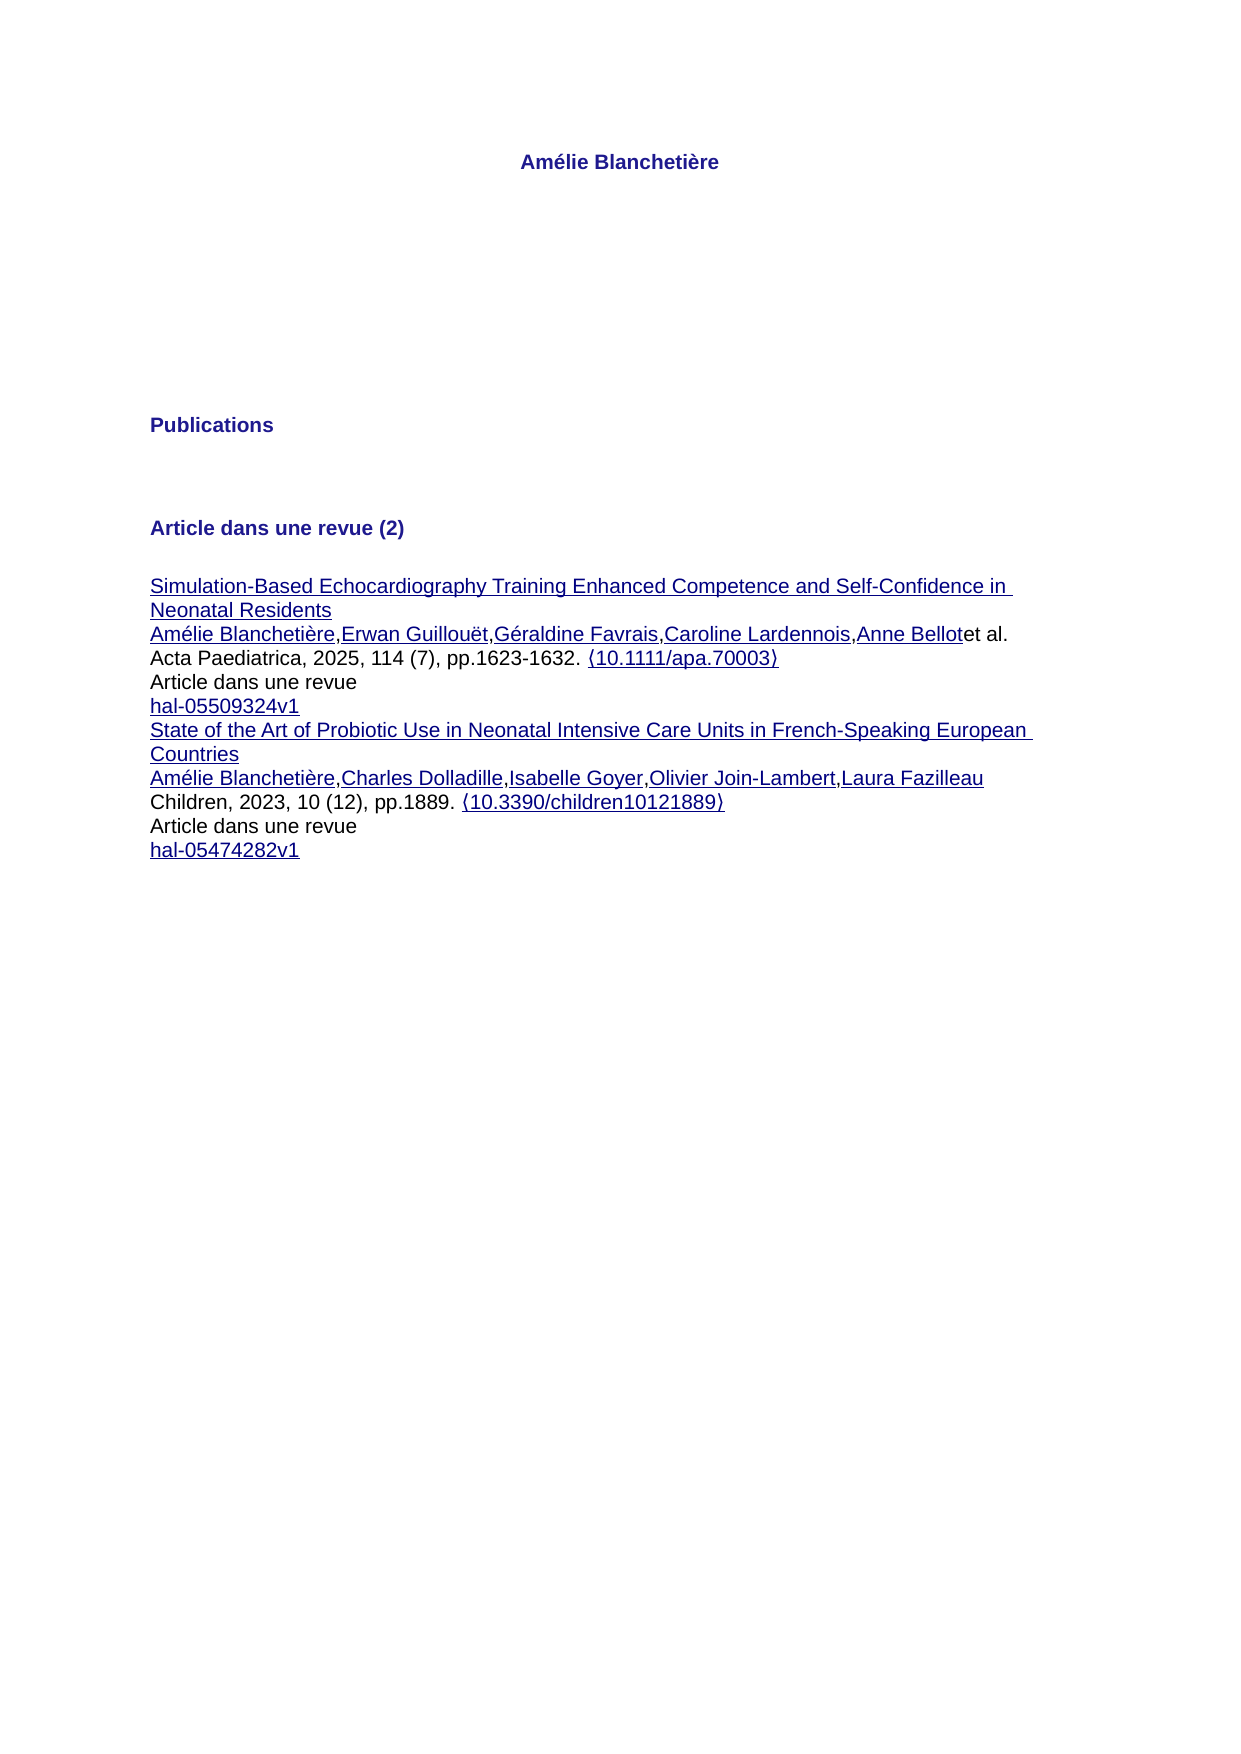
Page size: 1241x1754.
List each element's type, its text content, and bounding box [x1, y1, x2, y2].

table_cell State of the Art of Probiotic Use in Neonatal Intensive Care Units in French-Speaking European Countries Amélie Blanchetière,Charles Dolladille,Isabelle Goyer,Olivier Join-Lambert,Laura Fazilleau Children, 2023, 10 (12), pp.1889. ⟨10.3390/children10121889⟩ Article dans une revue hal-05474282v1 [150, 718, 1090, 861]
subtitle Publications [150, 412, 1090, 436]
subtitle Amélie Blanchetière [150, 150, 1090, 174]
table_header Simulation‐Based Echocardiography Training Enhanced Competence and Self‐Confidence in Neonatal Residents Amélie Blanchetière,Erwan Guillouët,Géraldine Favrais,Caroline Lardennois,Anne Bellotet al. Acta Paediatrica, 2025, 114 (7), pp.1623-1632. ⟨10.1111/apa.70003⟩ Article dans une revue hal-05509324v1 [150, 574, 1090, 718]
subtitle Article dans une revue (2) [150, 516, 1090, 539]
